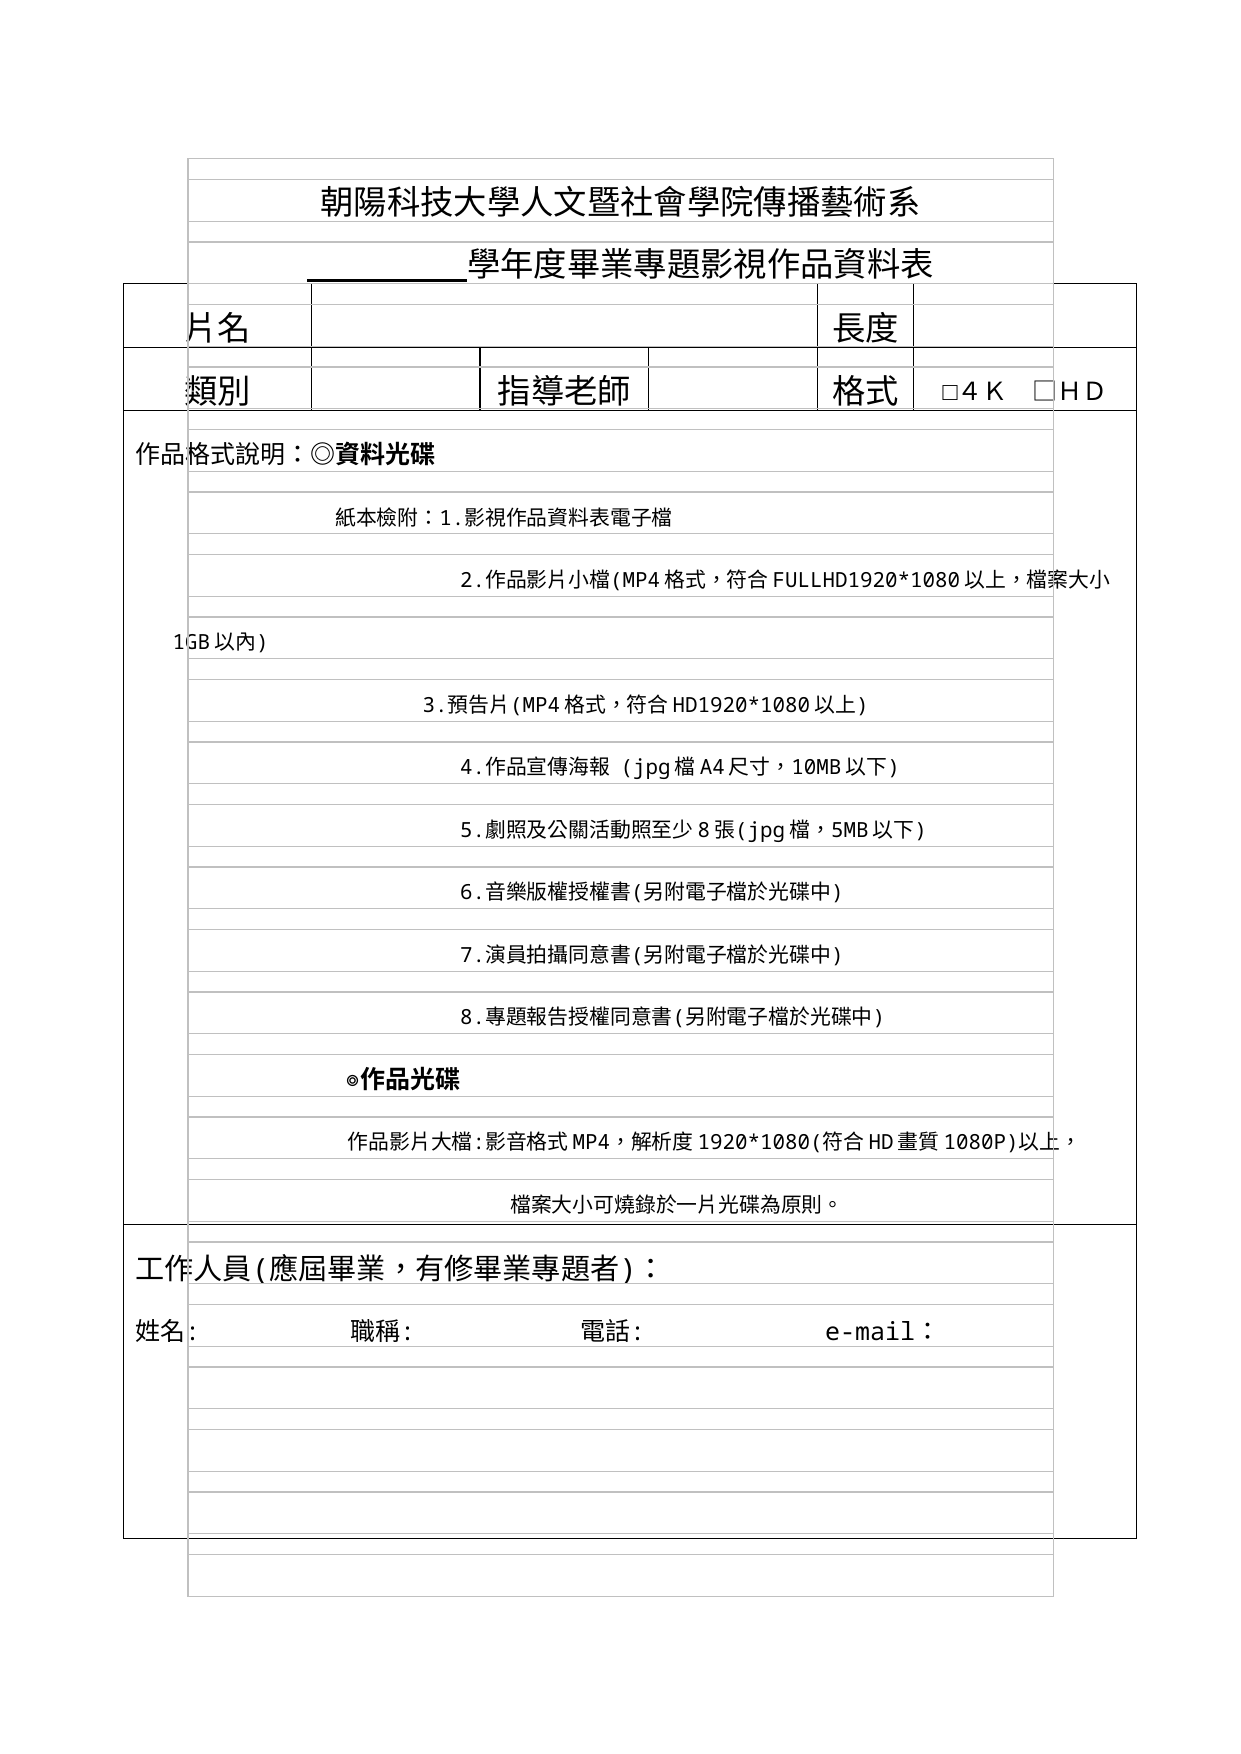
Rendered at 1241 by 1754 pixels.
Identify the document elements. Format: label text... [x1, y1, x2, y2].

table_cell 作品格式說明：◎資料光碟 紙本檢附：1.影視作品資料表電子檔 2.作品影片小檔(MP4格式，符合FULLHD1920*1080以上，檔案大小1GB以內) 3.預告片(MP4格式，符合HD1920*1080以上) 4.作品宣傳海報 (jpg檔A4尺寸，10MB以下) 5.劇照及公關活動照至少8張(jpg檔，5MB以下) 6.音樂版權授權書(另附電子檔於光碟中) 7.演員拍攝同意書(另附電子檔於光碟中) 8.專題報告授權同意書(另附電子檔於光碟中) ◎作品光碟 作品影片大檔:影音格式MP4，解析度1920*1080(符合HD畫質1080P)以上， 檔案大小可燒錄於一片光碟為原則。 [189, 972, 1053, 991]
table_cell 工作人員(應屆畢業，有修畢業專題者)： 姓名: 職稱: 電話: e-mail： 工作人員(非應屆畢業，跟拍人員)： 姓名: 職稱: 電話: e-mail： [124, 1225, 187, 1537]
table_cell 作品格式說明：◎資料光碟 紙本檢附：1.影視作品資料表電子檔 2.作品影片小檔(MP4格式，符合FULLHD1920*1080以上，檔案大小1GB以內) 3.預告片(MP4格式，符合HD1920*1080以上) 4.作品宣傳海報 (jpg檔A4尺寸，10MB以下) 5.劇照及公關活動照至少8張(jpg檔，5MB以下) 6.音樂版權授權書(另附電子檔於光碟中) 7.演員拍攝同意書(另附電子檔於光碟中) 8.專題報告授權同意書(另附電子檔於光碟中) ◎作品光碟 作品影片大檔:影音格式MP4，解析度1920*1080(符合HD畫質1080P)以上， 檔案大小可燒錄於一片光碟為原則。 [189, 411, 1053, 429]
table_cell [649, 368, 817, 408]
table_cell □４Ｋ □ＨＤ [1054, 348, 1136, 410]
table_cell 作品格式說明：◎資料光碟 紙本檢附：1.影視作品資料表電子檔 2.作品影片小檔(MP4格式，符合FULLHD1920*1080以上，檔案大小1GB以內) 3.預告片(MP4格式，符合HD1920*1080以上) 4.作品宣傳海報 (jpg檔A4尺寸，10MB以下) 5.劇照及公關活動照至少8張(jpg檔，5MB以下) 6.音樂版權授權書(另附電子檔於光碟中) 7.演員拍攝同意書(另附電子檔於光碟中) 8.專題報告授權同意書(另附電子檔於光碟中) ◎作品光碟 作品影片大檔:影音格式MP4，解析度1920*1080(符合HD畫質1080P)以上， 檔案大小可燒錄於一片光碟為原則。 [189, 1159, 1053, 1179]
table_header [312, 305, 817, 346]
text [189, 222, 1053, 241]
table_cell 作品格式說明：◎資料光碟 紙本檢附：1.影視作品資料表電子檔 2.作品影片小檔(MP4格式，符合FULLHD1920*1080以上，檔案大小1GB以內) 3.預告片(MP4格式，符合HD1920*1080以上) 4.作品宣傳海報 (jpg檔A4尺寸，10MB以下) 5.劇照及公關活動照至少8張(jpg檔，5MB以下) 6.音樂版權授權書(另附電子檔於光碟中) 7.演員拍攝同意書(另附電子檔於光碟中) 8.專題報告授權同意書(另附電子檔於光碟中) ◎作品光碟 作品影片大檔:影音格式MP4，解析度1920*1080(符合HD畫質1080P)以上， 檔案大小可燒錄於一片光碟為原則。 [189, 680, 1053, 721]
table_cell 工作人員(應屆畢業，有修畢業專題者)： 姓名: 職稱: 電話: e-mail： 工作人員(非應屆畢業，跟拍人員)： 姓名: 職稱: 電話: e-mail： [189, 1368, 1053, 1408]
table_cell 作品格式說明：◎資料光碟 紙本檢附：1.影視作品資料表電子檔 2.作品影片小檔(MP4格式，符合FULLHD1920*1080以上，檔案大小1GB以內) 3.預告片(MP4格式，符合HD1920*1080以上) 4.作品宣傳海報 (jpg檔A4尺寸，10MB以下) 5.劇照及公關活動照至少8張(jpg檔，5MB以下) 6.音樂版權授權書(另附電子檔於光碟中) 7.演員拍攝同意書(另附電子檔於光碟中) 8.專題報告授權同意書(另附電子檔於光碟中) ◎作品光碟 作品影片大檔:影音格式MP4，解析度1920*1080(符合HD畫質1080P)以上， 檔案大小可燒錄於一片光碟為原則。 [189, 659, 1053, 679]
table_cell 工作人員(應屆畢業，有修畢業專題者)： 姓名: 職稱: 電話: e-mail： 工作人員(非應屆畢業，跟拍人員)： 姓名: 職稱: 電話: e-mail： [189, 1243, 1053, 1283]
table_cell 作品格式說明：◎資料光碟 紙本檢附：1.影視作品資料表電子檔 2.作品影片小檔(MP4格式，符合FULLHD1920*1080以上，檔案大小1GB以內) 3.預告片(MP4格式，符合HD1920*1080以上) 4.作品宣傳海報 (jpg檔A4尺寸，10MB以下) 5.劇照及公關活動照至少8張(jpg檔，5MB以下) 6.音樂版權授權書(另附電子檔於光碟中) 7.演員拍攝同意書(另附電子檔於光碟中) 8.專題報告授權同意書(另附電子檔於光碟中) ◎作品光碟 作品影片大檔:影音格式MP4，解析度1920*1080(符合HD畫質1080P)以上， 檔案大小可燒錄於一片光碟為原則。 [189, 847, 1053, 866]
text [189, 159, 1053, 179]
table_cell 作品格式說明：◎資料光碟 紙本檢附：1.影視作品資料表電子檔 2.作品影片小檔(MP4格式，符合FULLHD1920*1080以上，檔案大小1GB以內) 3.預告片(MP4格式，符合HD1920*1080以上) 4.作品宣傳海報 (jpg檔A4尺寸，10MB以下) 5.劇照及公關活動照至少8張(jpg檔，5MB以下) 6.音樂版權授權書(另附電子檔於光碟中) 7.演員拍攝同意書(另附電子檔於光碟中) 8.專題報告授權同意書(另附電子檔於光碟中) ◎作品光碟 作品影片大檔:影音格式MP4，解析度1920*1080(符合HD畫質1080P)以上， 檔案大小可燒錄於一片光碟為原則。 [189, 743, 1053, 783]
table_header 長度 [818, 305, 913, 346]
table_header 片名 [189, 284, 311, 304]
table_header [1054, 284, 1136, 347]
table_cell □４Ｋ □ＨＤ [914, 348, 1053, 366]
table_cell 作品格式說明：◎資料光碟 紙本檢附：1.影視作品資料表電子檔 2.作品影片小檔(MP4格式，符合FULLHD1920*1080以上，檔案大小1GB以內) 3.預告片(MP4格式，符合HD1920*1080以上) 4.作品宣傳海報 (jpg檔A4尺寸，10MB以下) 5.劇照及公關活動照至少8張(jpg檔，5MB以下) 6.音樂版權授權書(另附電子檔於光碟中) 7.演員拍攝同意書(另附電子檔於光碟中) 8.專題報告授權同意書(另附電子檔於光碟中) ◎作品光碟 作品影片大檔:影音格式MP4，解析度1920*1080(符合HD畫質1080P)以上， 檔案大小可燒錄於一片光碟為原則。 [189, 493, 1053, 533]
table_cell 作品格式說明：◎資料光碟 紙本檢附：1.影視作品資料表電子檔 2.作品影片小檔(MP4格式，符合FULLHD1920*1080以上，檔案大小1GB以內) 3.預告片(MP4格式，符合HD1920*1080以上) 4.作品宣傳海報 (jpg檔A4尺寸，10MB以下) 5.劇照及公關活動照至少8張(jpg檔，5MB以下) 6.音樂版權授權書(另附電子檔於光碟中) 7.演員拍攝同意書(另附電子檔於光碟中) 8.專題報告授權同意書(另附電子檔於光碟中) ◎作品光碟 作品影片大檔:影音格式MP4，解析度1920*1080(符合HD畫質1080P)以上， 檔案大小可燒錄於一片光碟為原則。 [124, 411, 187, 1224]
table_cell 類別 [189, 348, 311, 366]
table_header [818, 284, 913, 304]
table_cell [818, 348, 913, 366]
table_cell [312, 368, 479, 408]
table_cell 指導老師 [481, 368, 648, 408]
table_cell 工作人員(應屆畢業，有修畢業專題者)： 姓名: 職稱: 電話: e-mail： 工作人員(非應屆畢業，跟拍人員)： 姓名: 職稱: 電話: e-mail： [189, 1284, 1053, 1304]
table_cell 工作人員(應屆畢業，有修畢業專題者)： 姓名: 職稱: 電話: e-mail： 工作人員(非應屆畢業，跟拍人員)： 姓名: 職稱: 電話: e-mail： [189, 1430, 1053, 1471]
table_cell 作品格式說明：◎資料光碟 紙本檢附：1.影視作品資料表電子檔 2.作品影片小檔(MP4格式，符合FULLHD1920*1080以上，檔案大小1GB以內) 3.預告片(MP4格式，符合HD1920*1080以上) 4.作品宣傳海報 (jpg檔A4尺寸，10MB以下) 5.劇照及公關活動照至少8張(jpg檔，5MB以下) 6.音樂版權授權書(另附電子檔於光碟中) 7.演員拍攝同意書(另附電子檔於光碟中) 8.專題報告授權同意書(另附電子檔於光碟中) ◎作品光碟 作品影片大檔:影音格式MP4，解析度1920*1080(符合HD畫質1080P)以上， 檔案大小可燒錄於一片光碟為原則。 [189, 430, 1053, 471]
table_cell [312, 348, 479, 366]
table_cell 工作人員(應屆畢業，有修畢業專題者)： 姓名: 職稱: 電話: e-mail： 工作人員(非應屆畢業，跟拍人員)： 姓名: 職稱: 電話: e-mail： [189, 1347, 1053, 1366]
table_cell 類別 [124, 348, 187, 410]
table_cell 工作人員(應屆畢業，有修畢業專題者)： 姓名: 職稱: 電話: e-mail： 工作人員(非應屆畢業，跟拍人員)： 姓名: 職稱: 電話: e-mail： [189, 1493, 1053, 1533]
table_cell 作品格式說明：◎資料光碟 紙本檢附：1.影視作品資料表電子檔 2.作品影片小檔(MP4格式，符合FULLHD1920*1080以上，檔案大小1GB以內) 3.預告片(MP4格式，符合HD1920*1080以上) 4.作品宣傳海報 (jpg檔A4尺寸，10MB以下) 5.劇照及公關活動照至少8張(jpg檔，5MB以下) 6.音樂版權授權書(另附電子檔於光碟中) 7.演員拍攝同意書(另附電子檔於光碟中) 8.專題報告授權同意書(另附電子檔於光碟中) ◎作品光碟 作品影片大檔:影音格式MP4，解析度1920*1080(符合HD畫質1080P)以上， 檔案大小可燒錄於一片光碟為原則。 [189, 555, 1053, 596]
table_header [914, 284, 1053, 304]
table_cell 作品格式說明：◎資料光碟 紙本檢附：1.影視作品資料表電子檔 2.作品影片小檔(MP4格式，符合FULLHD1920*1080以上，檔案大小1GB以內) 3.預告片(MP4格式，符合HD1920*1080以上) 4.作品宣傳海報 (jpg檔A4尺寸，10MB以下) 5.劇照及公關活動照至少8張(jpg檔，5MB以下) 6.音樂版權授權書(另附電子檔於光碟中) 7.演員拍攝同意書(另附電子檔於光碟中) 8.專題報告授權同意書(另附電子檔於光碟中) ◎作品光碟 作品影片大檔:影音格式MP4，解析度1920*1080(符合HD畫質1080P)以上， 檔案大小可燒錄於一片光碟為原則。 [189, 1118, 1053, 1158]
table_cell 類別 [189, 368, 311, 408]
table_cell 作品格式說明：◎資料光碟 紙本檢附：1.影視作品資料表電子檔 2.作品影片小檔(MP4格式，符合FULLHD1920*1080以上，檔案大小1GB以內) 3.預告片(MP4格式，符合HD1920*1080以上) 4.作品宣傳海報 (jpg檔A4尺寸，10MB以下) 5.劇照及公關活動照至少8張(jpg檔，5MB以下) 6.音樂版權授權書(另附電子檔於光碟中) 7.演員拍攝同意書(另附電子檔於光碟中) 8.專題報告授權同意書(另附電子檔於光碟中) ◎作品光碟 作品影片大檔:影音格式MP4，解析度1920*1080(符合HD畫質1080P)以上， 檔案大小可燒錄於一片光碟為原則。 [189, 534, 1053, 554]
text 朝陽科技大學人文暨社會學院傳播藝術系 [189, 180, 1053, 221]
table_header [914, 305, 1053, 346]
table_cell [649, 348, 817, 366]
table_cell 作品格式說明：◎資料光碟 紙本檢附：1.影視作品資料表電子檔 2.作品影片小檔(MP4格式，符合FULLHD1920*1080以上，檔案大小1GB以內) 3.預告片(MP4格式，符合HD1920*1080以上) 4.作品宣傳海報 (jpg檔A4尺寸，10MB以下) 5.劇照及公關活動照至少8張(jpg檔，5MB以下) 6.音樂版權授權書(另附電子檔於光碟中) 7.演員拍攝同意書(另附電子檔於光碟中) 8.專題報告授權同意書(另附電子檔於光碟中) ◎作品光碟 作品影片大檔:影音格式MP4，解析度1920*1080(符合HD畫質1080P)以上， 檔案大小可燒錄於一片光碟為原則。 [1054, 411, 1136, 1224]
table_cell 工作人員(應屆畢業，有修畢業專題者)： 姓名: 職稱: 電話: e-mail： 工作人員(非應屆畢業，跟拍人員)： 姓名: 職稱: 電話: e-mail： [189, 1225, 1053, 1241]
table_cell 作品格式說明：◎資料光碟 紙本檢附：1.影視作品資料表電子檔 2.作品影片小檔(MP4格式，符合FULLHD1920*1080以上，檔案大小1GB以內) 3.預告片(MP4格式，符合HD1920*1080以上) 4.作品宣傳海報 (jpg檔A4尺寸，10MB以下) 5.劇照及公關活動照至少8張(jpg檔，5MB以下) 6.音樂版權授權書(另附電子檔於光碟中) 7.演員拍攝同意書(另附電子檔於光碟中) 8.專題報告授權同意書(另附電子檔於光碟中) ◎作品光碟 作品影片大檔:影音格式MP4，解析度1920*1080(符合HD畫質1080P)以上， 檔案大小可燒錄於一片光碟為原則。 [189, 722, 1053, 741]
table_cell 工作人員(應屆畢業，有修畢業專題者)： 姓名: 職稱: 電話: e-mail： 工作人員(非應屆畢業，跟拍人員)： 姓名: 職稱: 電話: e-mail： [189, 1409, 1053, 1429]
table_cell 工作人員(應屆畢業，有修畢業專題者)： 姓名: 職稱: 電話: e-mail： 工作人員(非應屆畢業，跟拍人員)： 姓名: 職稱: 電話: e-mail： [1054, 1225, 1136, 1537]
table_cell 作品格式說明：◎資料光碟 紙本檢附：1.影視作品資料表電子檔 2.作品影片小檔(MP4格式，符合FULLHD1920*1080以上，檔案大小1GB以內) 3.預告片(MP4格式，符合HD1920*1080以上) 4.作品宣傳海報 (jpg檔A4尺寸，10MB以下) 5.劇照及公關活動照至少8張(jpg檔，5MB以下) 6.音樂版權授權書(另附電子檔於光碟中) 7.演員拍攝同意書(另附電子檔於光碟中) 8.專題報告授權同意書(另附電子檔於光碟中) ◎作品光碟 作品影片大檔:影音格式MP4，解析度1920*1080(符合HD畫質1080P)以上， 檔案大小可燒錄於一片光碟為原則。 [189, 618, 1053, 658]
table_cell 工作人員(應屆畢業，有修畢業專題者)： 姓名: 職稱: 電話: e-mail： 工作人員(非應屆畢業，跟拍人員)： 姓名: 職稱: 電話: e-mail： [189, 1305, 1053, 1346]
table_cell □４Ｋ □ＨＤ [1035, 381, 1053, 400]
text 學年度畢業專題影視作品資料表 [189, 243, 1053, 283]
table_cell □４Ｋ □ＨＤ [914, 368, 1053, 408]
table_cell 作品格式說明：◎資料光碟 紙本檢附：1.影視作品資料表電子檔 2.作品影片小檔(MP4格式，符合FULLHD1920*1080以上，檔案大小1GB以內) 3.預告片(MP4格式，符合HD1920*1080以上) 4.作品宣傳海報 (jpg檔A4尺寸，10MB以下) 5.劇照及公關活動照至少8張(jpg檔，5MB以下) 6.音樂版權授權書(另附電子檔於光碟中) 7.演員拍攝同意書(另附電子檔於光碟中) 8.專題報告授權同意書(另附電子檔於光碟中) ◎作品光碟 作品影片大檔:影音格式MP4，解析度1920*1080(符合HD畫質1080P)以上， 檔案大小可燒錄於一片光碟為原則。 [189, 805, 1053, 846]
table_cell 作品格式說明：◎資料光碟 紙本檢附：1.影視作品資料表電子檔 2.作品影片小檔(MP4格式，符合FULLHD1920*1080以上，檔案大小1GB以內) 3.預告片(MP4格式，符合HD1920*1080以上) 4.作品宣傳海報 (jpg檔A4尺寸，10MB以下) 5.劇照及公關活動照至少8張(jpg檔，5MB以下) 6.音樂版權授權書(另附電子檔於光碟中) 7.演員拍攝同意書(另附電子檔於光碟中) 8.專題報告授權同意書(另附電子檔於光碟中) ◎作品光碟 作品影片大檔:影音格式MP4，解析度1920*1080(符合HD畫質1080P)以上， 檔案大小可燒錄於一片光碟為原則。 [189, 597, 1053, 616]
table_header 片名 [124, 284, 187, 347]
table_cell 工作人員(應屆畢業，有修畢業專題者)： 姓名: 職稱: 電話: e-mail： 工作人員(非應屆畢業，跟拍人員)： 姓名: 職稱: 電話: e-mail： [189, 1472, 1053, 1491]
table_cell 作品格式說明：◎資料光碟 紙本檢附：1.影視作品資料表電子檔 2.作品影片小檔(MP4格式，符合FULLHD1920*1080以上，檔案大小1GB以內) 3.預告片(MP4格式，符合HD1920*1080以上) 4.作品宣傳海報 (jpg檔A4尺寸，10MB以下) 5.劇照及公關活動照至少8張(jpg檔，5MB以下) 6.音樂版權授權書(另附電子檔於光碟中) 7.演員拍攝同意書(另附電子檔於光碟中) 8.專題報告授權同意書(另附電子檔於光碟中) ◎作品光碟 作品影片大檔:影音格式MP4，解析度1920*1080(符合HD畫質1080P)以上， 檔案大小可燒錄於一片光碟為原則。 [189, 784, 1053, 804]
table_cell 作品格式說明：◎資料光碟 紙本檢附：1.影視作品資料表電子檔 2.作品影片小檔(MP4格式，符合FULLHD1920*1080以上，檔案大小1GB以內) 3.預告片(MP4格式，符合HD1920*1080以上) 4.作品宣傳海報 (jpg檔A4尺寸，10MB以下) 5.劇照及公關活動照至少8張(jpg檔，5MB以下) 6.音樂版權授權書(另附電子檔於光碟中) 7.演員拍攝同意書(另附電子檔於光碟中) 8.專題報告授權同意書(另附電子檔於光碟中) ◎作品光碟 作品影片大檔:影音格式MP4，解析度1920*1080(符合HD畫質1080P)以上， 檔案大小可燒錄於一片光碟為原則。 [189, 930, 1053, 971]
table_cell 作品格式說明：◎資料光碟 紙本檢附：1.影視作品資料表電子檔 2.作品影片小檔(MP4格式，符合FULLHD1920*1080以上，檔案大小1GB以內) 3.預告片(MP4格式，符合HD1920*1080以上) 4.作品宣傳海報 (jpg檔A4尺寸，10MB以下) 5.劇照及公關活動照至少8張(jpg檔，5MB以下) 6.音樂版權授權書(另附電子檔於光碟中) 7.演員拍攝同意書(另附電子檔於光碟中) 8.專題報告授權同意書(另附電子檔於光碟中) ◎作品光碟 作品影片大檔:影音格式MP4，解析度1920*1080(符合HD畫質1080P)以上， 檔案大小可燒錄於一片光碟為原則。 [189, 1097, 1053, 1116]
table_cell 作品格式說明：◎資料光碟 紙本檢附：1.影視作品資料表電子檔 2.作品影片小檔(MP4格式，符合FULLHD1920*1080以上，檔案大小1GB以內) 3.預告片(MP4格式，符合HD1920*1080以上) 4.作品宣傳海報 (jpg檔A4尺寸，10MB以下) 5.劇照及公關活動照至少8張(jpg檔，5MB以下) 6.音樂版權授權書(另附電子檔於光碟中) 7.演員拍攝同意書(另附電子檔於光碟中) 8.專題報告授權同意書(另附電子檔於光碟中) ◎作品光碟 作品影片大檔:影音格式MP4，解析度1920*1080(符合HD畫質1080P)以上， 檔案大小可燒錄於一片光碟為原則。 [189, 1055, 1053, 1096]
table_cell 作品格式說明：◎資料光碟 紙本檢附：1.影視作品資料表電子檔 2.作品影片小檔(MP4格式，符合FULLHD1920*1080以上，檔案大小1GB以內) 3.預告片(MP4格式，符合HD1920*1080以上) 4.作品宣傳海報 (jpg檔A4尺寸，10MB以下) 5.劇照及公關活動照至少8張(jpg檔，5MB以下) 6.音樂版權授權書(另附電子檔於光碟中) 7.演員拍攝同意書(另附電子檔於光碟中) 8.專題報告授權同意書(另附電子檔於光碟中) ◎作品光碟 作品影片大檔:影音格式MP4，解析度1920*1080(符合HD畫質1080P)以上， 檔案大小可燒錄於一片光碟為原則。 [189, 1034, 1053, 1054]
table_cell 作品格式說明：◎資料光碟 紙本檢附：1.影視作品資料表電子檔 2.作品影片小檔(MP4格式，符合FULLHD1920*1080以上，檔案大小1GB以內) 3.預告片(MP4格式，符合HD1920*1080以上) 4.作品宣傳海報 (jpg檔A4尺寸，10MB以下) 5.劇照及公關活動照至少8張(jpg檔，5MB以下) 6.音樂版權授權書(另附電子檔於光碟中) 7.演員拍攝同意書(另附電子檔於光碟中) 8.專題報告授權同意書(另附電子檔於光碟中) ◎作品光碟 作品影片大檔:影音格式MP4，解析度1920*1080(符合HD畫質1080P)以上， 檔案大小可燒錄於一片光碟為原則。 [189, 1180, 1053, 1221]
table_cell 作品格式說明：◎資料光碟 紙本檢附：1.影視作品資料表電子檔 2.作品影片小檔(MP4格式，符合FULLHD1920*1080以上，檔案大小1GB以內) 3.預告片(MP4格式，符合HD1920*1080以上) 4.作品宣傳海報 (jpg檔A4尺寸，10MB以下) 5.劇照及公關活動照至少8張(jpg檔，5MB以下) 6.音樂版權授權書(另附電子檔於光碟中) 7.演員拍攝同意書(另附電子檔於光碟中) 8.專題報告授權同意書(另附電子檔於光碟中) ◎作品光碟 作品影片大檔:影音格式MP4，解析度1920*1080(符合HD畫質1080P)以上， 檔案大小可燒錄於一片光碟為原則。 [189, 472, 1053, 491]
table_cell 作品格式說明：◎資料光碟 紙本檢附：1.影視作品資料表電子檔 2.作品影片小檔(MP4格式，符合FULLHD1920*1080以上，檔案大小1GB以內) 3.預告片(MP4格式，符合HD1920*1080以上) 4.作品宣傳海報 (jpg檔A4尺寸，10MB以下) 5.劇照及公關活動照至少8張(jpg檔，5MB以下) 6.音樂版權授權書(另附電子檔於光碟中) 7.演員拍攝同意書(另附電子檔於光碟中) 8.專題報告授權同意書(另附電子檔於光碟中) ◎作品光碟 作品影片大檔:影音格式MP4，解析度1920*1080(符合HD畫質1080P)以上， 檔案大小可燒錄於一片光碟為原則。 [189, 909, 1053, 929]
table_header 片名 [189, 305, 311, 346]
table_cell [481, 348, 648, 366]
table_header [312, 284, 817, 304]
table_cell 格式 [818, 368, 913, 408]
table_cell 作品格式說明：◎資料光碟 紙本檢附：1.影視作品資料表電子檔 2.作品影片小檔(MP4格式，符合FULLHD1920*1080以上，檔案大小1GB以內) 3.預告片(MP4格式，符合HD1920*1080以上) 4.作品宣傳海報 (jpg檔A4尺寸，10MB以下) 5.劇照及公關活動照至少8張(jpg檔，5MB以下) 6.音樂版權授權書(另附電子檔於光碟中) 7.演員拍攝同意書(另附電子檔於光碟中) 8.專題報告授權同意書(另附電子檔於光碟中) ◎作品光碟 作品影片大檔:影音格式MP4，解析度1920*1080(符合HD畫質1080P)以上， 檔案大小可燒錄於一片光碟為原則。 [189, 993, 1053, 1033]
table_cell 作品格式說明：◎資料光碟 紙本檢附：1.影視作品資料表電子檔 2.作品影片小檔(MP4格式，符合FULLHD1920*1080以上，檔案大小1GB以內) 3.預告片(MP4格式，符合HD1920*1080以上) 4.作品宣傳海報 (jpg檔A4尺寸，10MB以下) 5.劇照及公關活動照至少8張(jpg檔，5MB以下) 6.音樂版權授權書(另附電子檔於光碟中) 7.演員拍攝同意書(另附電子檔於光碟中) 8.專題報告授權同意書(另附電子檔於光碟中) ◎作品光碟 作品影片大檔:影音格式MP4，解析度1920*1080(符合HD畫質1080P)以上， 檔案大小可燒錄於一片光碟為原則。 [189, 868, 1053, 908]
